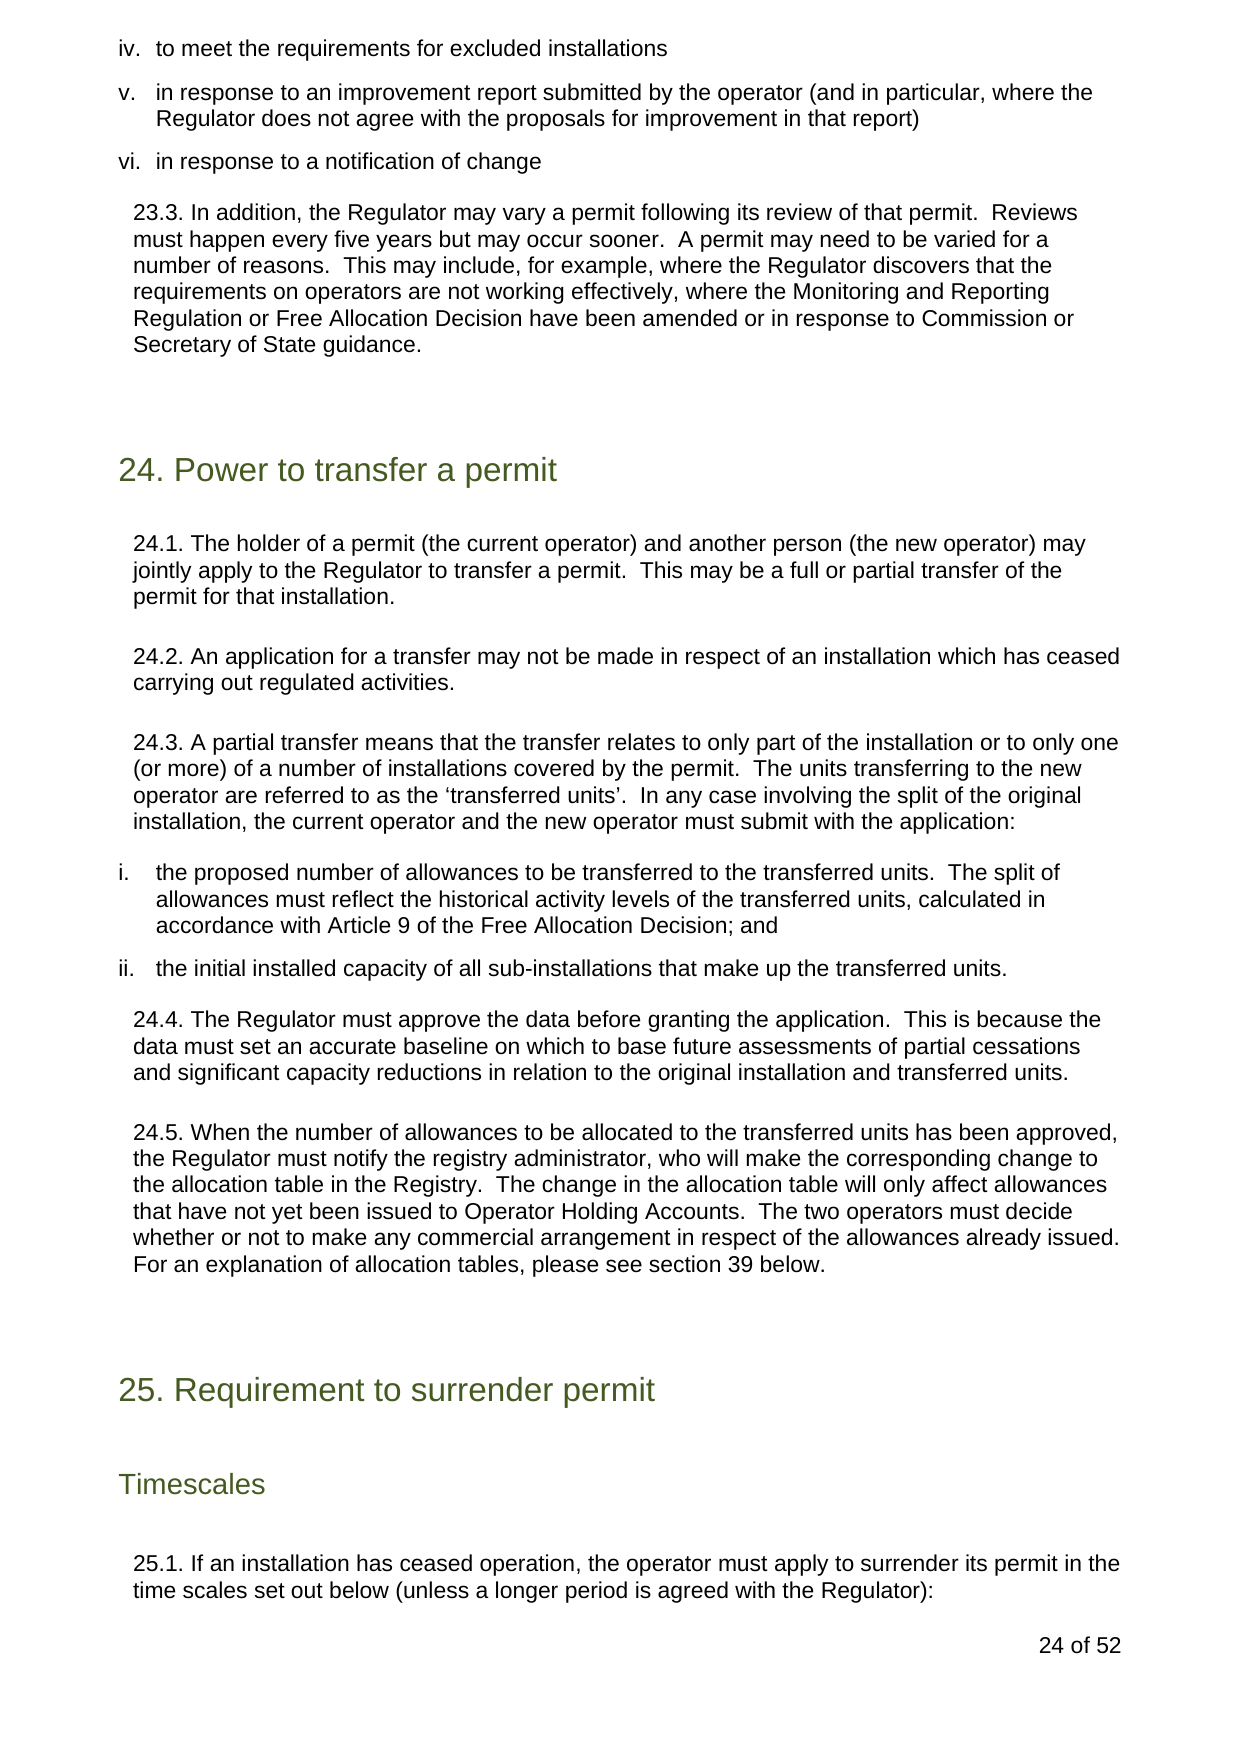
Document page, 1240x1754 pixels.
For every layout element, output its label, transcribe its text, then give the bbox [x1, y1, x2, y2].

list The Regulator must approve the data before granting the application. This is because the data must set an accurate baseline on which to base future assessments of partial cessations and significant capacity reductions in relation to the original installation and transferred units. [133, 1006, 1121, 1085]
list the proposed number of allowances to be transferred to the transferred units. The split of allowances must reflect the historical activity levels of the transferred units, calculated in accordance with Article 9 of the Free Allocation Decision; and [118, 859, 1121, 938]
list When the number of allowances to be allocated to the transferred units has been approved, the Regulator must notify the registry administrator, who will make the corresponding change to the allocation table in the Registry. The change in the allocation table will only affect allowances that have not yet been issued to Operator Holding Accounts. The two operators must decide whether or not to make any commercial arrangement in respect of the allowances already issued. For an explanation of allocation tables, please see section 39 below. [133, 1119, 1121, 1277]
list If an installation has ceased operation, the operator must apply to surrender its permit in the time scales set out below (unless a longer period is agreed with the Regulator): [133, 1550, 1121, 1603]
list The holder of a permit (the current operator) and another person (the new operator) may jointly apply to the Regulator to transfer a permit. This may be a full or partial transfer of the permit for that installation. [133, 530, 1121, 609]
list A partial transfer means that the transfer relates to only part of the installation or to only one (or more) of a number of installations covered by the permit. The units transferring to the new operator are referred to as the ‘transferred units’. In any case involving the split of the original installation, the current operator and the new operator must submit with the application: [133, 729, 1121, 834]
list to meet the requirements for excluded installations [118, 35, 1121, 62]
subtitle Power to transfer a permit [118, 450, 1121, 489]
list In addition, the Regulator may vary a permit following its review of that permit. Reviews must happen every five years but may occur sooner. A permit may need to be varied for a number of reasons. This may include, for example, where the Regulator discovers that the requirements on operators are not working effectively, where the Monitoring and Reporting Regulation or Free Allocation Decision have been amended or in response to Commission or Secretary of State guidance. [133, 199, 1121, 357]
list the initial installed capacity of all sub-installations that make up the transferred units. [118, 955, 1121, 981]
list in response to an improvement report submitted by the operator (and in particular, where the Regulator does not agree with the proposals for improvement in that report) [118, 78, 1121, 131]
list in response to a notification of change [118, 148, 1121, 174]
subtitle Timescales [118, 1467, 1121, 1500]
subtitle Requirement to surrender permit [118, 1370, 1121, 1408]
list An application for a transfer may not be made in respect of an installation which has ceased carrying out regulated activities. [133, 643, 1121, 696]
